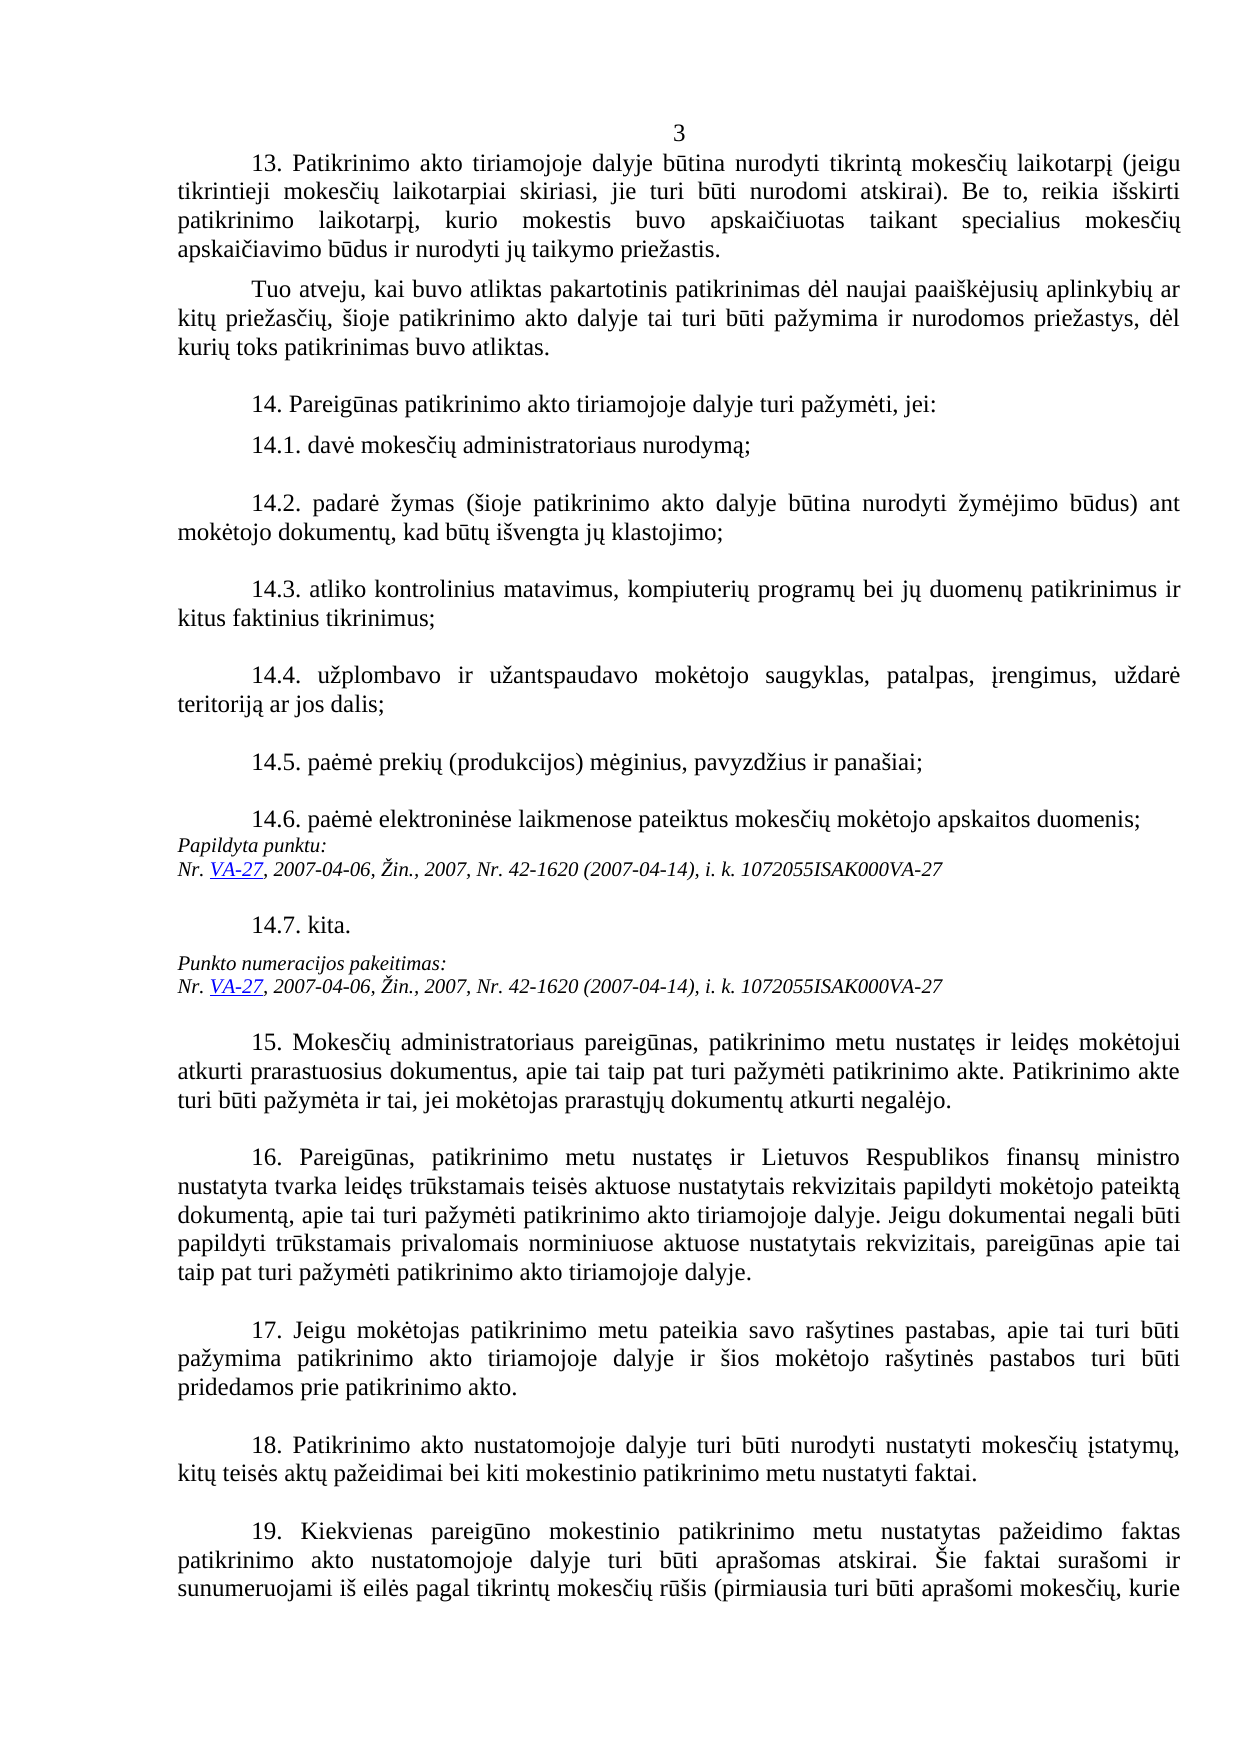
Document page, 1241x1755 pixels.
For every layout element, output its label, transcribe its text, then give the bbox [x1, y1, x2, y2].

text 19. Kiekvienas pareigūno mokestinio patikrinimo metu nustatytas pažeidimo faktas patikrinimo akto nustatomojoje dalyje turi būti aprašomas atskirai. Šie faktai surašomi ir sunumeruojami iš eilės pagal tikrintų mokesčių rūšis (pirmiausia turi būti aprašomi mokesčių, kurie [177, 1516, 1181, 1602]
text 14.2. padarė žymas (šioje patikrinimo akto dalyje būtina nurodyti žymėjimo būdus) ant mokėtojo dokumentų, kad būtų išvengta jų klastojimo; [177, 488, 1181, 545]
text 14. Pareigūnas patikrinimo akto tiriamojoje dalyje turi pažymėti, jei: [177, 389, 1181, 418]
text Tuo atveju, kai buvo atliktas pakartotinis patikrinimas dėl naujai paaiškėjusių aplinkybių ar kitų priežasčių, šioje patikrinimo akto dalyje tai turi būti pažymima ir nurodomos priežastys, dėl kurių toks patikrinimas buvo atliktas. [177, 274, 1181, 361]
text 14.7. kita. [177, 910, 1181, 938]
text 16. Pareigūnas, patikrinimo metu nustatęs ir Lietuvos Respublikos finansų ministro nustatyta tvarka leidęs trūkstamais teisės aktuose nustatytais rekvizitais papildyti mokėtojo pateiktą dokumentą, apie tai turi pažymėti patikrinimo akto tiriamojoje dalyje. Jeigu dokumentai negali būti papildyti trūkstamais privalomais norminiuose aktuose nustatytais rekvizitais, pareigūnas apie tai taip pat turi pažymėti patikrinimo akto tiriamojoje dalyje. [177, 1142, 1181, 1286]
text Nr. VA-27, 2007-04-06, Žin., 2007, Nr. 42-1620 (2007-04-14), i. k. 1072055ISAK000VA-27 [177, 857, 1181, 881]
text 14.3. atliko kontrolinius matavimus, kompiuterių programų bei jų duomenų patikrinimus ir kitus faktinius tikrinimus; [177, 574, 1181, 632]
text 14.5. paėmė prekių (produkcijos) mėginius, pavyzdžius ir panašiai; [177, 747, 1181, 775]
text 13. Patikrinimo akto tiriamojoje dalyje būtina nurodyti tikrintą mokesčių laikotarpį (jeigu tikrintieji mokesčių laikotarpiai skiriasi, jie turi būti nurodomi atskirai). Be to, reikia išskirti patikrinimo laikotarpį, kurio mokestis buvo apskaičiuotas taikant specialius mokesčių apskaičiavimo būdus ir nurodyti jų taikymo priežastis. [177, 148, 1181, 263]
text Nr. VA-27, 2007-04-06, Žin., 2007, Nr. 42-1620 (2007-04-14), i. k. 1072055ISAK000VA-27 [177, 974, 1181, 998]
text 14.1. davė mokesčių administratoriaus nurodymą; [177, 430, 1181, 459]
text 14.4. užplombavo ir užantspaudavo mokėtojo saugyklas, patalpas, įrengimus, uždarė teritoriją ar jos dalis; [177, 660, 1181, 718]
text 17. Jeigu mokėtojas patikrinimo metu pateikia savo rašytines pastabas, apie tai turi būti pažymima patikrinimo akto tiriamojoje dalyje ir šios mokėtojo rašytinės pastabos turi būti pridedamos prie patikrinimo akto. [177, 1315, 1181, 1401]
text 18. Patikrinimo akto nustatomojoje dalyje turi būti nurodyti nustatyti mokesčių įstatymų, kitų teisės aktų pažeidimai bei kiti mokestinio patikrinimo metu nustatyti faktai. [177, 1430, 1181, 1487]
text 14.6. paėmė elektroninėse laikmenose pateiktus mokesčių mokėtojo apskaitos duomenis; [177, 804, 1181, 833]
text Papildyta punktu: [177, 833, 1181, 857]
text 15. Mokesčių administratoriaus pareigūnas, patikrinimo metu nustatęs ir leidęs mokėtojui atkurti prarastuosius dokumentus, apie tai taip pat turi pažymėti patikrinimo akte. Patikrinimo akte turi būti pažymėta ir tai, jei mokėtojas prarastųjų dokumentų atkurti negalėjo. [177, 1027, 1181, 1113]
text Punkto numeracijos pakeitimas: [177, 950, 1181, 974]
